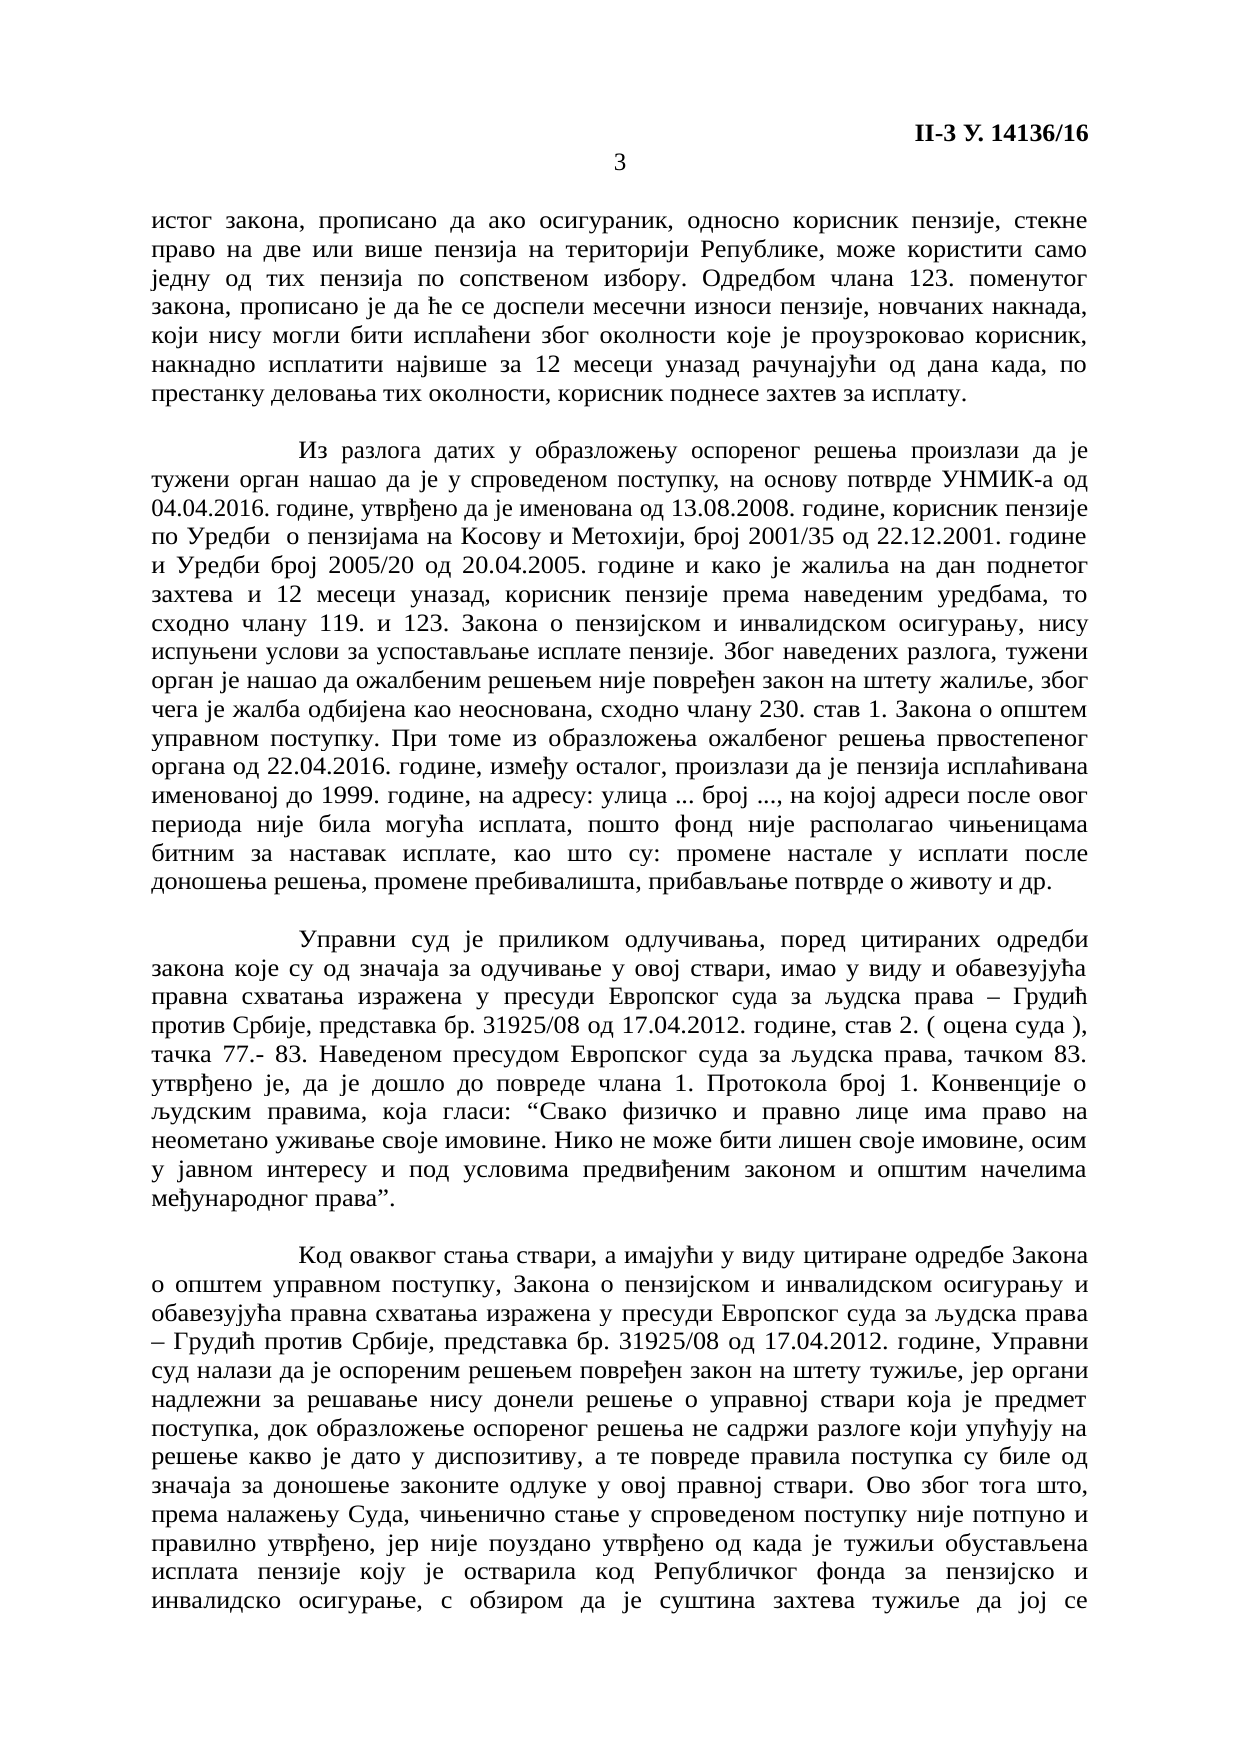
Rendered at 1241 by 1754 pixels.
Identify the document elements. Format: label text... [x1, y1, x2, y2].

text Управни суд је приликом одлучивања, поред цитираних одредби закона које су од значаја за одучивање у овој ствари, имао у виду и обавезујућа правна схватања изражена у пресуди Европског суда за људска права – Грудић против Србије, представка бр. 31925/08 од 17.04.2012. године, став 2. ( оцена суда ), тачка 77.- 83. Наведеном пресудом Европског суда за људска права, тачком 83. утврђено је, да је дошло до повреде члана 1. Протокола број 1. Конвенције о људским правима, која гласи: “Свако физичко и правно лице има право на неометано уживање своје имовине. Нико не може бити лишен своје имовине, осим у јавном интересу и под условима предвиђеним законом и општим начелима међународног права”. [151, 924, 1088, 1211]
text Код оваквог стања ствари, а имајући у виду цитиране одредбе Закона о општем управном поступку, Закона о пензијском и инвалидском осигурању и обавезујућа правна схватања изражена у пресуди Европског суда за људска права – Грудић против Србије, представка бр. 31925/08 од 17.04.2012. године, Управни суд налази да је оспореним решењем повређен закон на штету тужиље, јер органи надлежни за решавање нису донели решење о управној ствари која је предмет поступка, док образложење оспореног решења не садржи разлоге који упућују на решење какво је дато у диспозитиву, а те повреде правила поступка су биле од значаја за доношење законите одлуке у овој правној ствари. Ово због тога што, према налажењу Суда, чињенично стање у спроведеном поступку није потпуно и правилно утврђено, јер није поуздано утврђено од када је тужиљи обустављена исплата пензије коју је остварила код Републичког фонда за пензијско и инвалидско осигурање, с обзиром да је суштина захтева тужиље да јој се [151, 1240, 1088, 1614]
text истог закона, прописано да ако осигураник, односно корисник пензије, стекне право на две или више пензија на територији Републике, може користити само једну од тих пензија по сопственом избору. Одредбом члана 123. поменутог закона, прописано је да ће се доспели месечни износи пензије, новчаних накнада, који нису могли бити исплаћени због околности које је проузроковао корисник, накнадно исплатити највише за 12 месеци уназад рачунајући од дана када, по престанку деловања тих околности, корисник поднесе захтев за исплату. [151, 205, 1088, 406]
text Из разлога датих у образложењу оспореног решења произлази да је тужени орган нашао да је у спроведеном поступку, на основу потврде УНМИК-а од 04.04.2016. године, утврђено да је именована од 13.08.2008. године, корисник пензије по Уредби о пензијама на Косову и Метохији, број 2001/35 од 22.12.2001. године и Уредби број 2005/20 од 20.04.2005. године и како је жалиља на дан поднетог захтева и 12 месеци уназад, корисник пензије према наведеним уредбама, то сходно члану 119. и 123. Закона о пензијском и инвалидском осигурању, нису испуњени услови за успостављање исплате пензије. Због наведених разлога, тужени орган је нашао да ожалбеним решењем није повређен закон на штету жалиље, због чега је жалба одбијена као неоснована, сходно члану 230. став 1. Закона о општем управном поступку. При томе из образложења ожалбеног решења првостепеног органа од 22.04.2016. године, између осталог, произлази да је пензија исплаћивана именованој до 1999. године, на адресу: улица ... број ..., на којој адреси после овог периода није била могућа исплата, пошто фонд није располагао чињеницама битним за наставак исплате, као што су: промене настале у исплати после доношења решења, промене пребивалишта, прибављање потврде о животу и др. [151, 435, 1088, 895]
